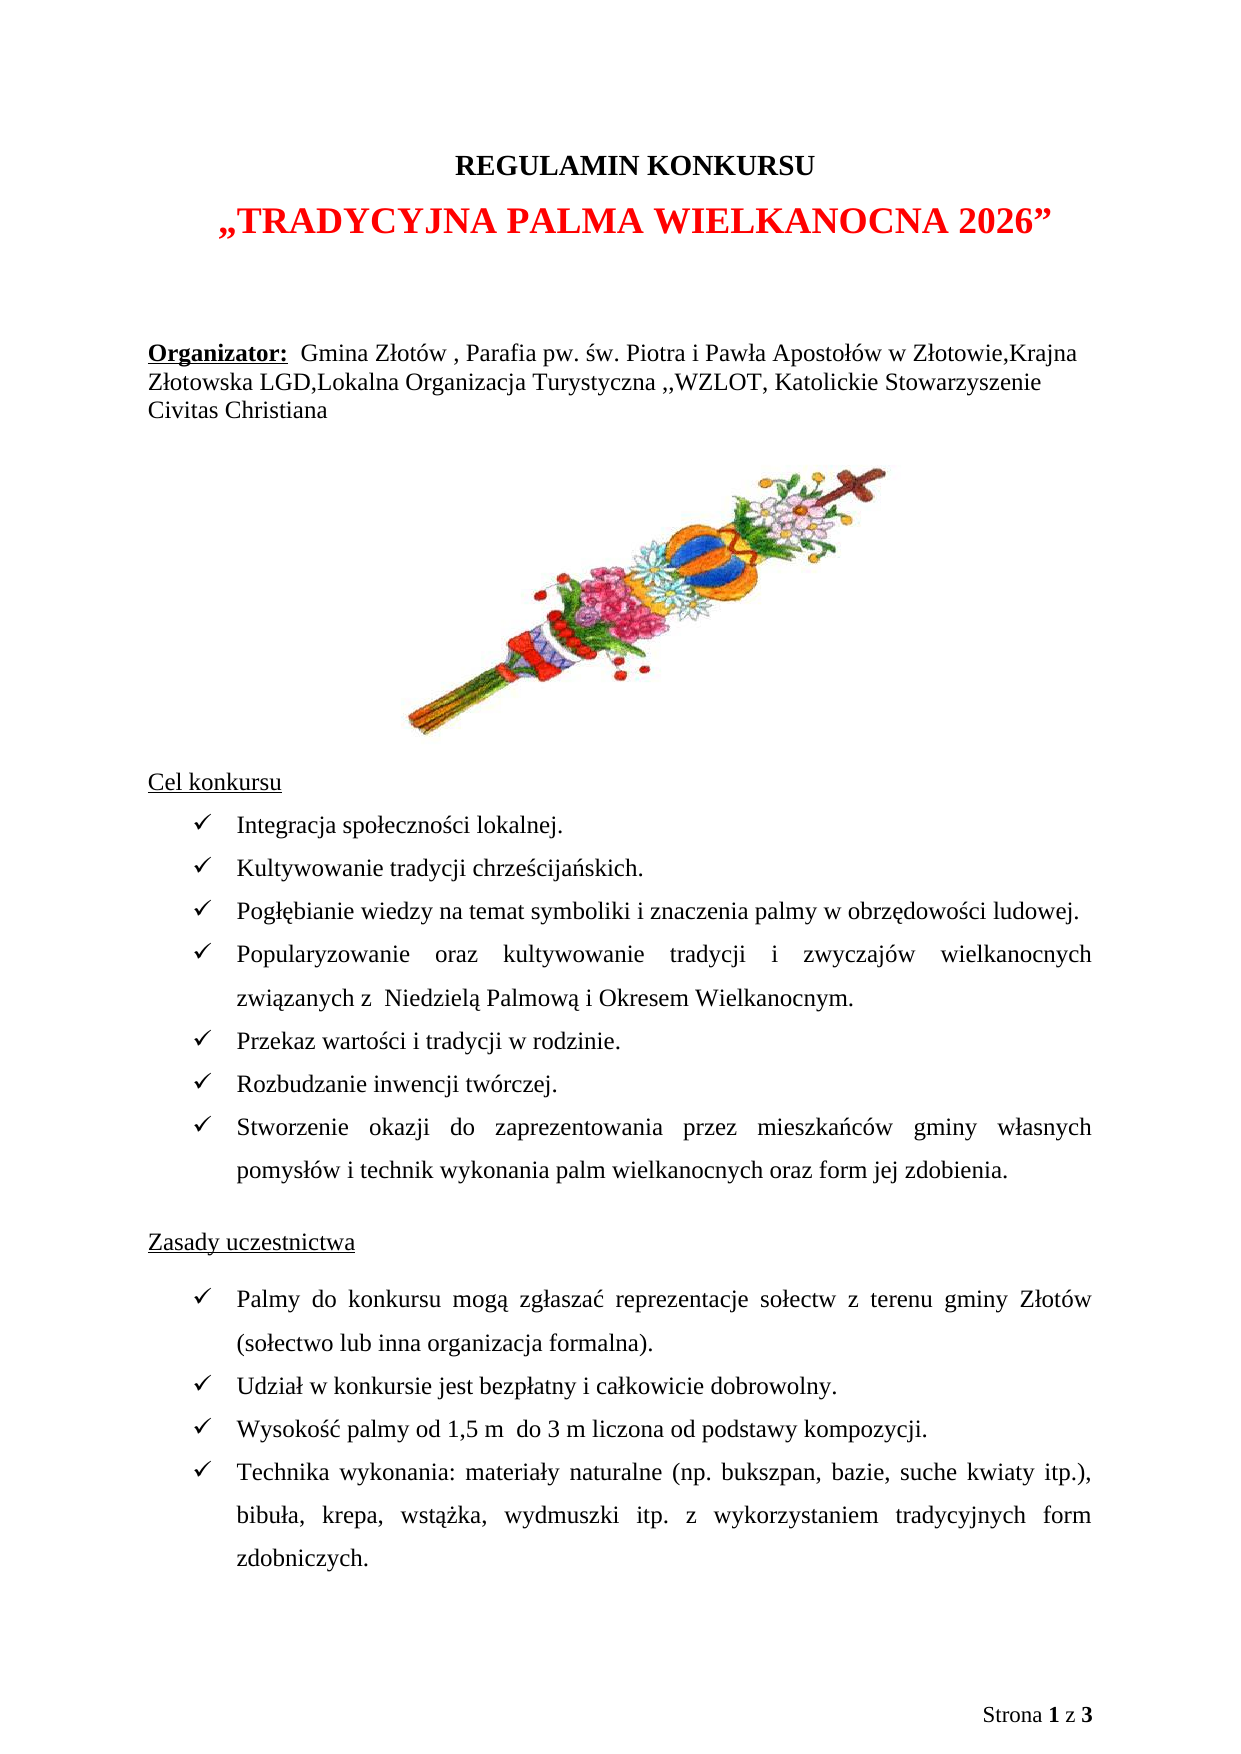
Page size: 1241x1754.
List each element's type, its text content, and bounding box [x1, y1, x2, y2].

list Technika wykonania: materiały naturalne (np. bukszpan, bazie, suche kwiaty itp.), bibuła, krepa, wstążka, wydmuszki itp. z wykorzystaniem tradycyjnych form zdobniczych. [192, 1457, 1092, 1572]
list Kultywowanie tradycji chrześcijańskich. [192, 853, 1092, 882]
picture [342, 433, 955, 772]
list Integracja społeczności lokalnej. [192, 810, 1092, 839]
list Pogłębianie wiedzy na temat symboliki i znaczenia palmy w obrzędowości ludowej. [192, 896, 1092, 925]
list Udział w konkursie jest bezpłatny i całkowicie dobrowolny. [192, 1371, 1092, 1399]
list Wysokość palmy od 1,5 m do 3 m liczona od podstawy kompozycji. [192, 1414, 1092, 1443]
text REGULAMIN KONKURSU [148, 148, 1123, 181]
text Cel konkursu [148, 767, 1092, 796]
text REGULAMIN [955, 717, 1123, 750]
text Organizator: Gmina Złotów , Parafia pw. św. Piotra i Pawła Apostołów w Złotowie,Krajna Złotowska LGD,Lokalna Organizacja Turystyczna ,,WZLOT, Katolickie Stowarzyszenie Civitas Christiana [148, 338, 1092, 424]
text Zasady uczestnictwa [148, 1227, 1092, 1256]
text REGULAMIN [148, 717, 342, 750]
list Stworzenie okazji do zaprezentowania przez mieszkańców gminy własnych pomysłów i technik wykonania palm wielkanocnych oraz form jej zdobienia. [192, 1112, 1092, 1184]
list Przekaz wartości i tradycji w rodzinie. [192, 1026, 1092, 1054]
list Popularyzowanie oraz kultywowanie tradycji i zwyczajów wielkanocnych związanych z Niedzielą Palmową i Okresem Wielkanocnym. [192, 939, 1092, 1011]
list Rozbudzanie inwencji twórczej. [192, 1069, 1092, 1098]
list Palmy do konkursu mogą zgłaszać reprezentacje sołectw z terenu gminy Złotów (sołectwo lub inna organizacja formalna). [192, 1284, 1092, 1356]
text „TRADYCYJNA PALMA WIELKANOCNA 2026” [148, 198, 1123, 241]
